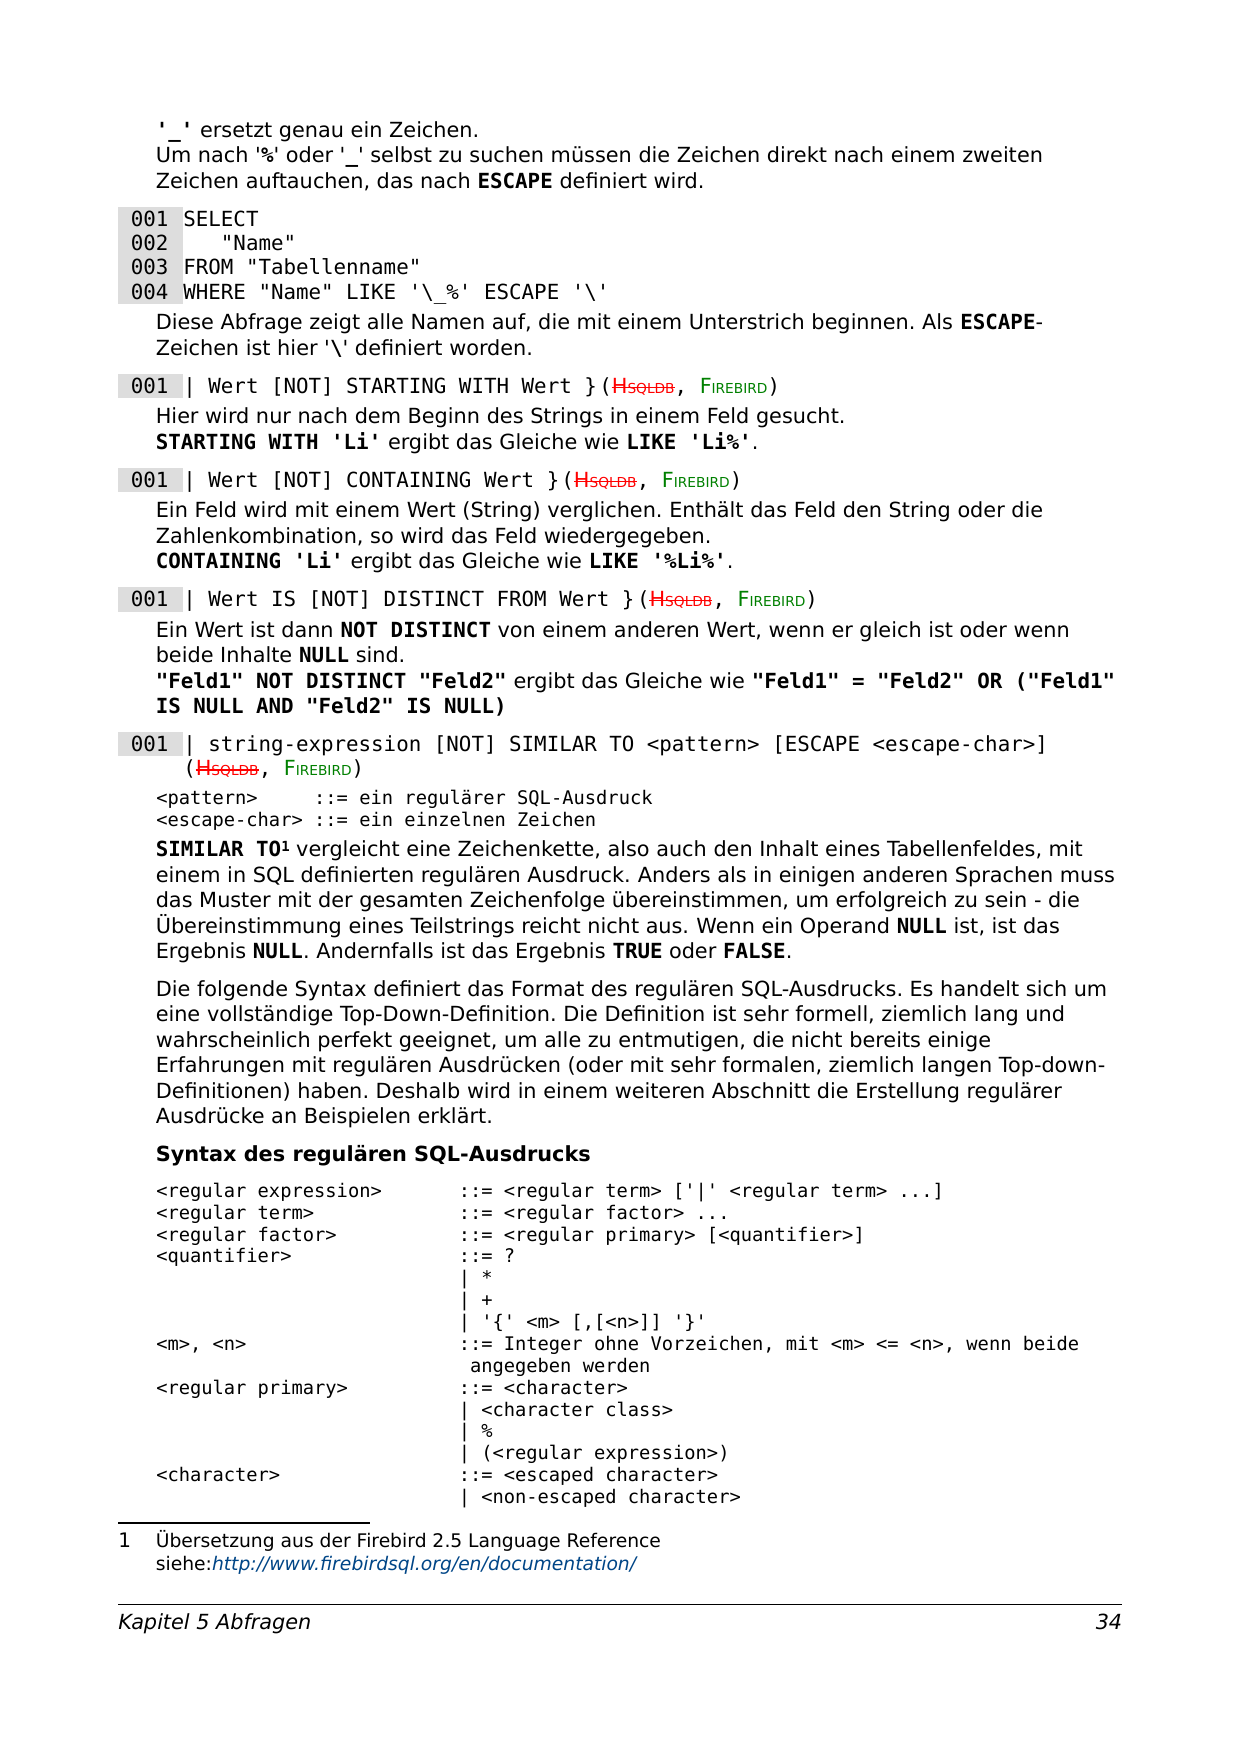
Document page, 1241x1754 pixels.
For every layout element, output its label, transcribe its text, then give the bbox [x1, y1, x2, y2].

text Die folgende Syntax definiert das Format des regulären SQL-Ausdrucks. Es handelt sich um eine vollständige Top-Down-Definition. Die Definition ist sehr formell, ziemlich lang und wahrscheinlich perfekt geeignet, um alle zu entmutigen, die nicht bereits einige Erfahrungen mit regulären Ausdrücken (oder mit sehr formalen, ziemlich langen Top-down-Definitionen) haben. Deshalb wird in einem weiteren Abschnitt die Erstellung regulärer Ausdrücke an Beispielen erklärt. [156, 977, 1122, 1128]
text <escape-char> ::= ein einzelnen Zeichen [118, 809, 1122, 831]
text Ein Feld wird mit einem Wert (String) verglichen. Enthält das Feld den String oder die Zahlenkombination, so wird das Feld wiedergegeben. CONTAINING 'Li' ergibt das Gleiche wie LIKE '%Li%'. [156, 498, 1122, 574]
list SELECT [183, 207, 1122, 231]
text <quantifier> ::= ? [118, 1246, 1122, 1267]
text | (<regular expression>) [118, 1442, 1122, 1464]
text | '{' <m> [,[<n>]] '}' [118, 1311, 1122, 1333]
text <regular expression> ::= <regular term> ['|' <regular term> ...] [118, 1180, 1122, 1202]
list WHERE "Name" LIKE '\_%' ESCAPE '\' [183, 280, 1122, 304]
text | <character class> [118, 1399, 1122, 1421]
text <regular factor> ::= <regular primary> [<quantifier>] [118, 1224, 1122, 1246]
text | * [118, 1267, 1122, 1289]
text <character> ::= <escaped character> [118, 1464, 1122, 1486]
list | string-expression [NOT] SIMILAR TO <pattern> [ESCAPE <escape-char>] (Hsqldb, Firebird) [118, 732, 1122, 781]
text | <non-escaped character> [118, 1486, 1122, 1508]
text Hier wird nur nach dem Beginn des Strings in einem Feld gesucht. STARTING WITH 'Li' ergibt das Gleiche wie LIKE 'Li%'. [156, 404, 1122, 454]
text Übersetzung aus der Firebird 2.5 Language Reference siehe:http://www.firebirdsql.org/en/documentation/ [118, 1529, 1122, 1575]
text Diese Abfrage zeigt alle Namen auf, die mit einem Unterstrich beginnen. Als ESCAPE-Zeichen ist hier '\' definiert worden. [156, 310, 1122, 360]
text <m>, <n> ::= Integer ohne Vorzeichen, mit <m> <= <n>, wenn beide angegeben werden [118, 1333, 1122, 1377]
list | Wert [NOT] CONTAINING Wert } (Hsqldb, Firebird) [183, 468, 1122, 492]
text <regular primary> ::= <character> [118, 1377, 1122, 1399]
text | % [118, 1421, 1122, 1442]
text '_' ersetzt genau ein Zeichen. Um nach '%' oder '_' selbst zu suchen müssen die Zeichen direkt nach einem zweiten Zeichen auftauchen, das nach ESCAPE definiert wird. [156, 118, 1122, 193]
text Syntax des regulären SQL-Ausdrucks [156, 1142, 1122, 1166]
text | + [118, 1289, 1122, 1311]
list FROM "Tabellenname" [183, 255, 1122, 280]
list | Wert IS [NOT] DISTINCT FROM Wert } (Hsqldb, Firebird) [183, 587, 1122, 612]
list "Name" [183, 231, 1122, 255]
text <pattern> ::= ein regulärer SQL-Ausdruck [118, 787, 1122, 809]
text <regular term> ::= <regular factor> ... [118, 1202, 1122, 1224]
text Ein Wert ist dann NOT DISTINCT von einem anderen Wert, wenn er gleich ist oder wenn beide Inhalte NULL sind. "Feld1" NOT DISTINCT "Feld2" ergibt das Gleiche wie "Feld1" = "Feld2" OR ("Feld1" IS NULL AND "Feld2" IS NULL) [156, 618, 1122, 718]
list | Wert [NOT] STARTING WITH Wert } (Hsqldb, Firebird) [183, 374, 1122, 398]
text SIMILAR TO vergleicht eine Zeichenkette, also auch den Inhalt eines Tabellenfeldes, mit einem in SQL definierten regulären Ausdruck. Anders als in einigen anderen Sprachen muss das Muster mit der gesamten Zeichenfolge übereinstimmen, um erfolgreich zu sein - die Übereinstimmung eines Teilstrings reicht nicht aus. Wenn ein Operand NULL ist, ist das Ergebnis NULL. Andernfalls ist das Ergebnis TRUE oder FALSE. [156, 837, 1122, 963]
